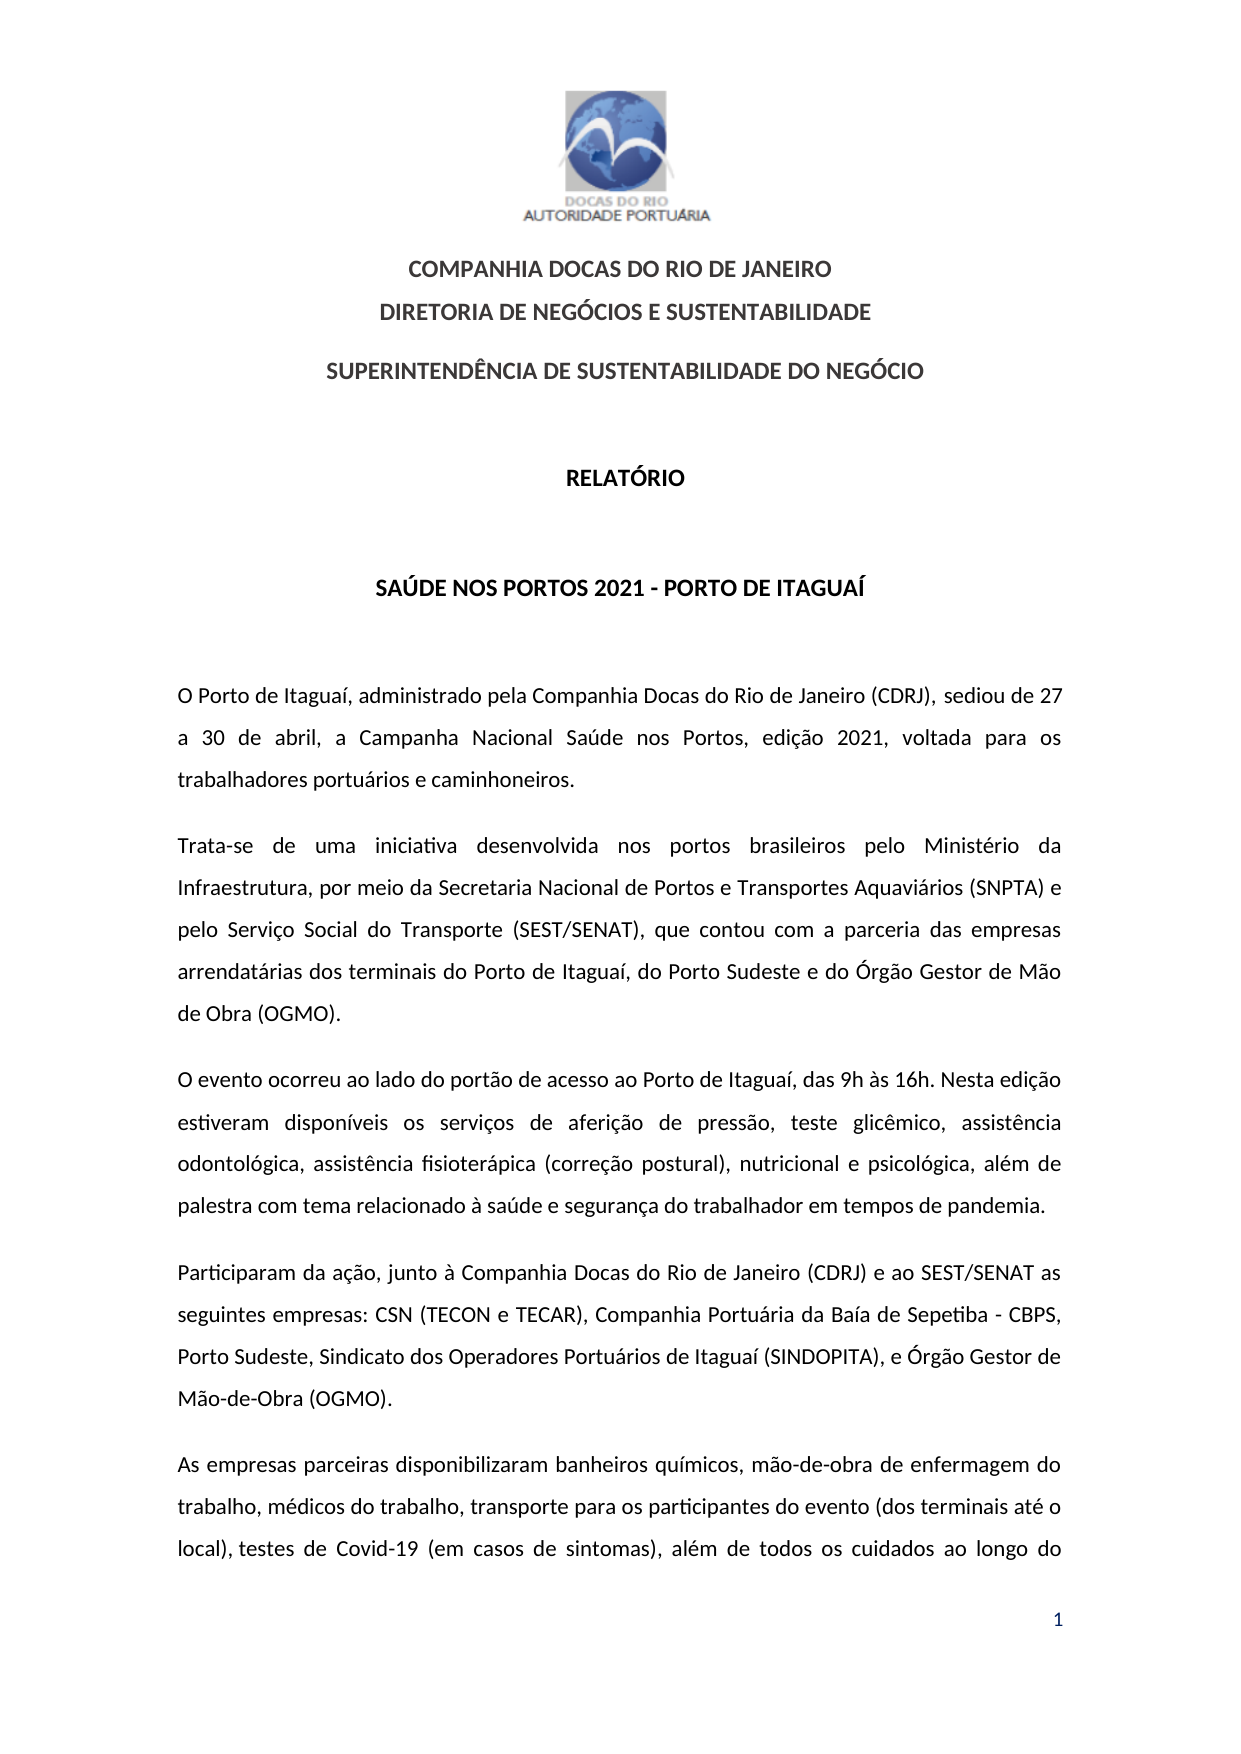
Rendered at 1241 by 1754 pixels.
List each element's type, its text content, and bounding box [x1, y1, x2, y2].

text Participaram da ação, junto à Companhia Docas do Rio de Janeiro (CDRJ) e ao SEST/SENAT as seguintes empresas: CSN (TECON e TECAR), Companhia Portuária da Baía de Sepetiba - CBPS, Porto Sudeste, Sindicato dos Operadores Portuários de Itaguaí (SINDOPITA), e Órgão Gestor de Mão-de-Obra (OGMO). [177, 1258, 1063, 1412]
text SUPERINTENDÊNCIA DE SUSTENTABILIDADE DO NEGÓCIO [188, 355, 1063, 386]
text DIRETORIA DE NEGÓCIOS E SUSTENTABILIDADE [188, 296, 1063, 326]
text O Porto de Itaguaí, administrado pela Companhia Docas do Rio de Janeiro (CDRJ), sediou de 27 a 30 de abril, a Campanha Nacional Saúde nos Portos, edição 2021, voltada para os trabalhadores portuários e caminhoneiros. [177, 681, 1063, 793]
text RELATÓRIO [188, 462, 1063, 493]
text SAÚDE NOS PORTOS 2021 - PORTO DE ITAGUAÍ [177, 572, 1063, 602]
text O evento ocorreu ao lado do portão de acesso ao Porto de Itaguaí, das 9h às 16h. Nesta edição estiveram disponíveis os serviços de aferição de pressão, teste glicêmico, assistência odontológica, assistência fisioterápica (correção postural), nutricional e psicológica, além de palestra com tema relacionado à saúde e segurança do trabalhador em tempos de pandemia. [177, 1066, 1063, 1219]
text COMPANHIA DOCAS DO RIO DE JANEIRO [177, 253, 1063, 284]
text As empresas parceiras disponibilizaram banheiros químicos, mão-de-obra de enfermagem do trabalho, médicos do trabalho, transporte para os participantes do evento (dos terminais até o local), testes de Covid-19 (em casos de sintomas), além de todos os cuidados ao longo do [177, 1450, 1063, 1562]
text Trata-se de uma iniciativa desenvolvida nos portos brasileiros pelo Ministério da Infraestrutura, por meio da Secretaria Nacional de Portos e Transportes Aquaviários (SNPTA) e pelo Serviço Social do Transporte (SEST/SENAT), que contou com a parceria das empresas arrendatárias dos terminais do Porto de Itaguaí, do Porto Sudeste e do Órgão Gestor de Mão de Obra (OGMO). [177, 831, 1063, 1027]
